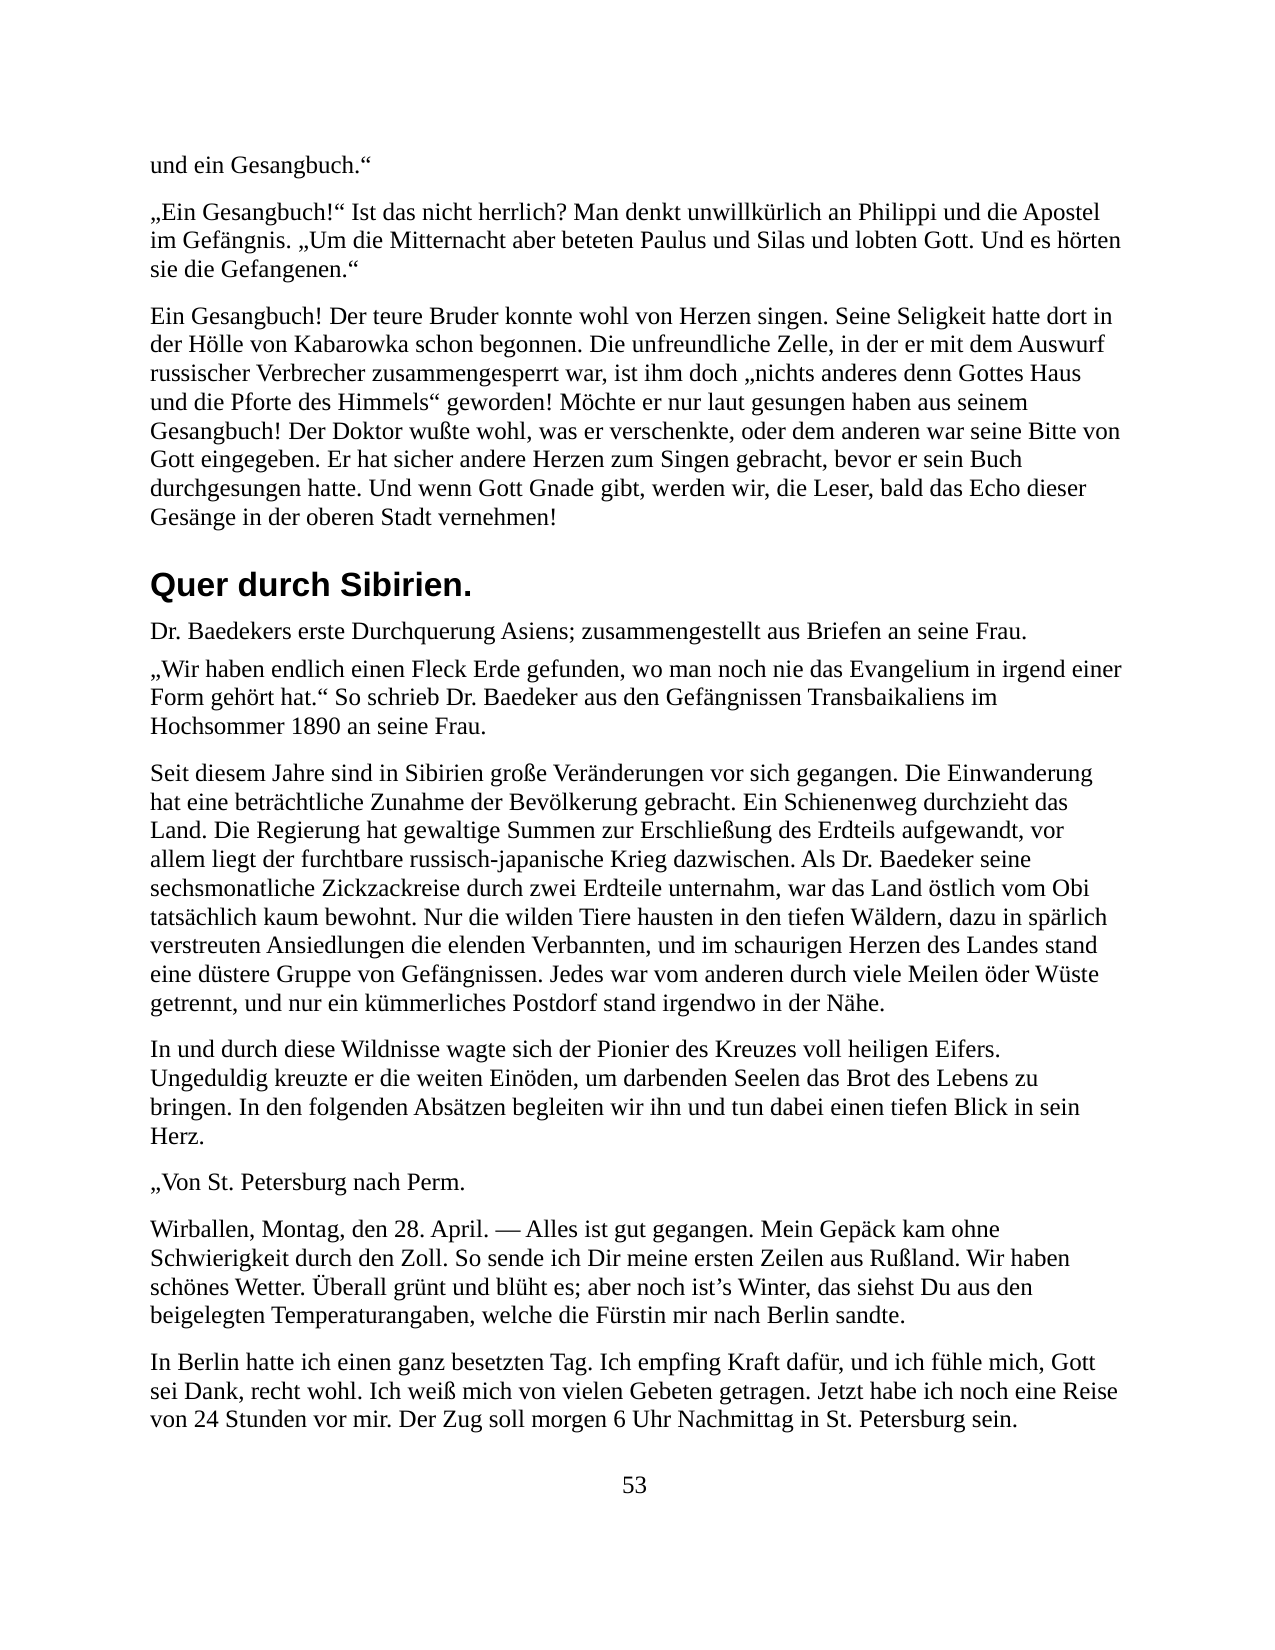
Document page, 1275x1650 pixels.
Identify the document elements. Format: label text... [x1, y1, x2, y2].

text Dr. Baedekers erste Durchquerung Asiens; zusammengestellt aus Briefen an seine Frau. [150, 616, 1125, 645]
text „Ein Gesangbuch!“ Ist das nicht herrlich? Man denkt unwillkürlich an Philippi und die Apostel im Gefängnis. „Um die Mitternacht aber beteten Paulus und Silas und lobten Gott. Und es hörten sie die Gefangenen.“ [150, 197, 1125, 283]
text „Von St. Petersburg nach Perm. [150, 1167, 1125, 1196]
text Wirballen, Montag, den 28. April. — Alles ist gut gegangen. Mein Gepäck kam ohne Schwierigkeit durch den Zoll. So sende ich Dir meine ersten Zeilen aus Rußland. Wir haben schönes Wetter. Überall grünt und blüht es; aber noch ist’s Winter, das siehst Du aus den beigelegten Temperaturangaben, welche die Fürstin mir nach Berlin sandte. [150, 1214, 1125, 1329]
text und ein Gesangbuch.“ [150, 150, 1125, 179]
subtitle Quer durch Sibirien. [150, 565, 1125, 603]
text „Wir haben endlich einen Fleck Erde gefunden, wo man noch nie das Evangelium in irgend einer Form gehört hat.“ So schrieb Dr. Baedeker aus den Gefängnissen Transbaikaliens im Hochsommer 1890 an seine Frau. [150, 654, 1125, 740]
text Seit diesem Jahre sind in Sibirien große Veränderungen vor sich gegangen. Die Einwanderung hat eine beträchtliche Zunahme der Bevölkerung gebracht. Ein Schienenweg durchzieht das Land. Die Regierung hat gewaltige Summen zur Erschließung des Erdteils aufgewandt, vor allem liegt der furchtbare russisch-japanische Krieg dazwischen. Als Dr. Baedeker seine sechsmonatliche Zickzackreise durch zwei Erdteile unternahm, war das Land östlich vom Obi tatsächlich kaum bewohnt. Nur die wilden Tiere hausten in den tiefen Wäldern, dazu in spärlich verstreuten Ansiedlungen die elenden Verbannten, und im schaurigen Herzen des Landes stand eine düstere Gruppe von Gefängnissen. Jedes war vom anderen durch viele Meilen öder Wüste getrennt, und nur ein kümmerliches Postdorf stand irgendwo in der Nähe. [150, 758, 1125, 1017]
text Ein Gesangbuch! Der teure Bruder konnte wohl von Herzen singen. Seine Seligkeit hatte dort in der Hölle von Kabarowka schon begonnen. Die unfreundliche Zelle, in der er mit dem Auswurf russischer Verbrecher zusammengesperrt war, ist ihm doch „nichts anderes denn Gottes Haus und die Pforte des Himmels“ geworden! Möchte er nur laut gesungen haben aus seinem Gesangbuch! Der Doktor wußte wohl, was er verschenkte, oder dem anderen war seine Bitte von Gott eingegeben. Er hat sicher andere Herzen zum Singen gebracht, bevor er sein Buch durchgesungen hatte. Und wenn Gott Gnade gibt, werden wir, die Leser, bald das Echo dieser Gesänge in der oberen Stadt vernehmen! [150, 301, 1125, 531]
text In und durch diese Wildnisse wagte sich der Pionier des Kreuzes voll heiligen Eifers. Ungeduldig kreuzte er die weiten Einöden, um darbenden Seelen das Brot des Lebens zu bringen. In den folgenden Absätzen begleiten wir ihn und tun dabei einen tiefen Blick in sein Herz. [150, 1034, 1125, 1149]
text In Berlin hatte ich einen ganz besetzten Tag. Ich empfing Kraft dafür, und ich fühle mich, Gott sei Dank, recht wohl. Ich weiß mich von vielen Gebeten getragen. Jetzt habe ich noch eine Reise von 24 Stunden vor mir. Der Zug soll morgen 6 Uhr Nachmittag in St. Petersburg sein. [150, 1347, 1125, 1433]
